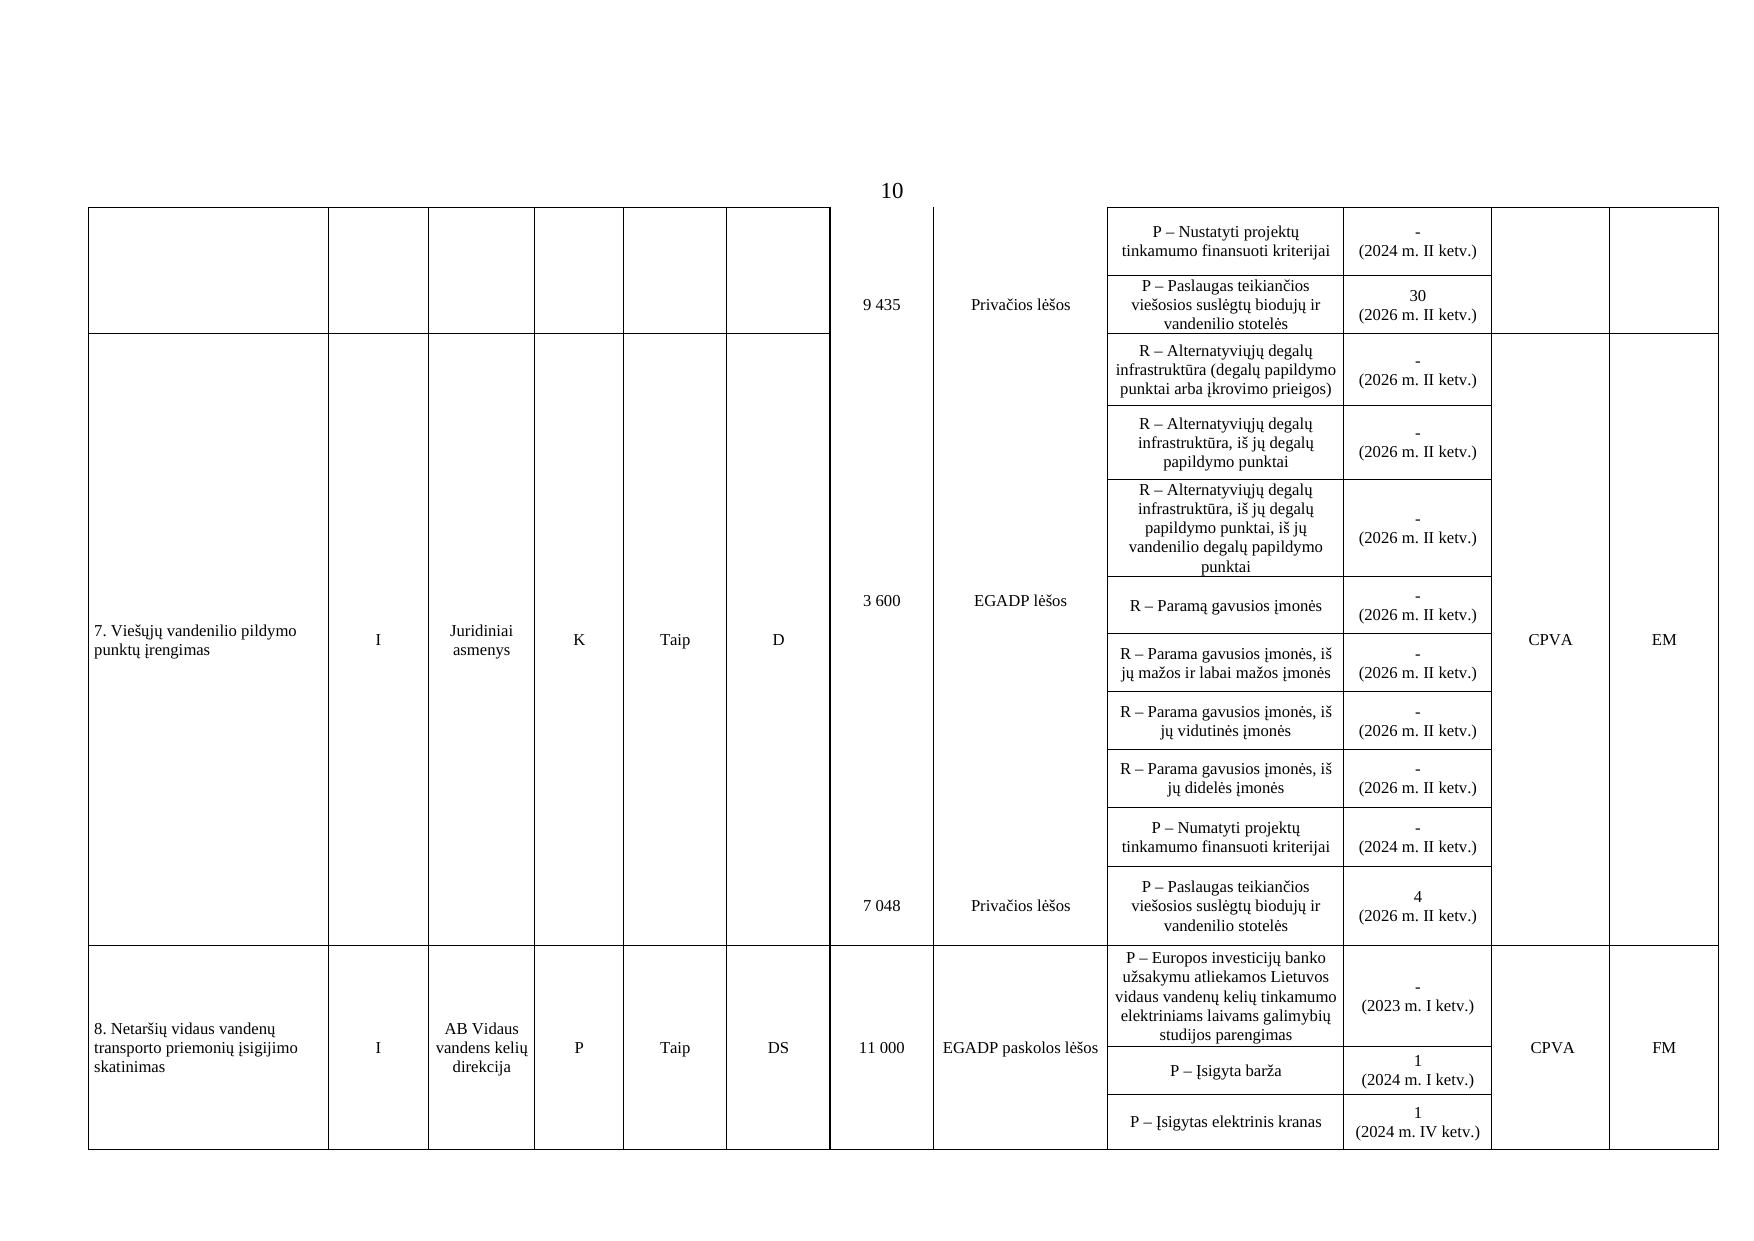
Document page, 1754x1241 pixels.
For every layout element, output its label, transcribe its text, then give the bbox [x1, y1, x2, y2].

table_cell I [329, 946, 428, 1149]
table_cell P – Nustatyti projektų tinkamumo finansuoti kriterijai [1108, 208, 1343, 275]
table_cell Taip [624, 334, 726, 945]
table_cell P [535, 946, 623, 1149]
table_cell EM [1610, 334, 1718, 945]
table_cell 11 000 [831, 946, 933, 1149]
table_cell 1 (2024 m. IV ketv.) [1344, 1095, 1491, 1149]
table_cell CPVA [1492, 334, 1609, 945]
table_cell K [535, 334, 623, 945]
table_cell [831, 208, 933, 275]
table_cell [624, 208, 726, 333]
table_cell [329, 208, 428, 333]
table_cell I [329, 334, 428, 945]
table_cell P – Paslaugas teikiančios viešosios suslėgtų biodujų ir vandenilio stotelės [1108, 276, 1343, 333]
table_cell P – Numatyti projektų tinkamumo finansuoti kriterijai [1108, 808, 1343, 866]
table_cell - (2026 m. II ketv.) [1344, 480, 1491, 576]
table_cell [1610, 208, 1718, 333]
table_cell 8. Netaršių vidaus vandenų transporto priemonių įsigijimo skatinimas [89, 946, 328, 1149]
table_cell - (2024 m. II ketv.) [1344, 208, 1491, 275]
table_cell [429, 208, 534, 333]
table_cell 3 600 [831, 334, 933, 866]
table_cell 30 (2026 m. II ketv.) [1344, 276, 1491, 333]
table_cell P – Paslaugas teikiančios viešosios suslėgtų biodujų ir vandenilio stotelės [1108, 867, 1343, 945]
table_cell EGADP paskolos lėšos [934, 946, 1107, 1149]
table_cell Juridiniai asmenys [429, 334, 534, 945]
table_cell - (2026 m. II ketv.) [1344, 750, 1491, 807]
table_cell R – Parama gavusios įmonės, iš jų didelės įmonės [1108, 750, 1343, 807]
table_cell - (2026 m. II ketv.) [1344, 577, 1491, 633]
table_cell - (2026 m. II ketv.) [1344, 406, 1491, 479]
table_cell Privačios lėšos [934, 276, 1107, 333]
table_cell - (2026 m. II ketv.) [1344, 692, 1491, 749]
table_cell Privačios lėšos [934, 867, 1107, 945]
table_cell P – Europos investicijų banko užsakymu atliekamos Lietuvos vidaus vandenų kelių tinkamumo elektriniams laivams galimybių studijos parengimas [1108, 946, 1343, 1046]
table_cell [89, 208, 328, 333]
table_cell - (2026 m. II ketv.) [1344, 334, 1491, 405]
table_cell - (2024 m. II ketv.) [1344, 808, 1491, 866]
table_cell [934, 208, 1107, 275]
table_cell FM [1610, 946, 1718, 1149]
table_cell R – Parama gavusios įmonės, iš jų vidutinės įmonės [1108, 692, 1343, 749]
table_cell 1 (2024 m. I ketv.) [1344, 1047, 1491, 1094]
table_cell 7 048 [831, 867, 933, 945]
table_cell DS [727, 946, 829, 1149]
table_cell CPVA [1492, 946, 1609, 1149]
table_cell - (2023 m. I ketv.) [1344, 946, 1491, 1046]
table_cell - (2026 m. II ketv.) [1344, 634, 1491, 691]
table_cell [535, 208, 623, 333]
table_cell [727, 208, 829, 333]
table_cell R – Alternatyviųjų degalų infrastruktūra (degalų papildymo punktai arba įkrovimo prieigos) [1108, 334, 1343, 405]
table_cell R – Paramą gavusios įmonės [1108, 577, 1343, 633]
table_cell EGADP lėšos [934, 334, 1107, 866]
table_cell R – Alternatyviųjų degalų infrastruktūra, iš jų degalų papildymo punktai [1108, 406, 1343, 479]
table_cell R – Alternatyviųjų degalų infrastruktūra, iš jų degalų papildymo punktai, iš jų vandenilio degalų papildymo punktai [1108, 480, 1343, 576]
table_cell P – Įsigytas elektrinis kranas [1108, 1095, 1343, 1149]
table_cell 4 (2026 m. II ketv.) [1344, 867, 1491, 945]
table_cell 7. Viešųjų vandenilio pildymo punktų įrengimas [89, 334, 328, 945]
table_cell R – Parama gavusios įmonės, iš jų mažos ir labai mažos įmonės [1108, 634, 1343, 691]
table_cell 9 435 [831, 276, 933, 333]
table_cell [1492, 208, 1609, 333]
table_cell D [727, 334, 829, 945]
table_cell P – Įsigyta barža [1108, 1047, 1343, 1094]
table_cell AB Vidaus vandens kelių direkcija [429, 946, 534, 1149]
table_cell Taip [624, 946, 726, 1149]
